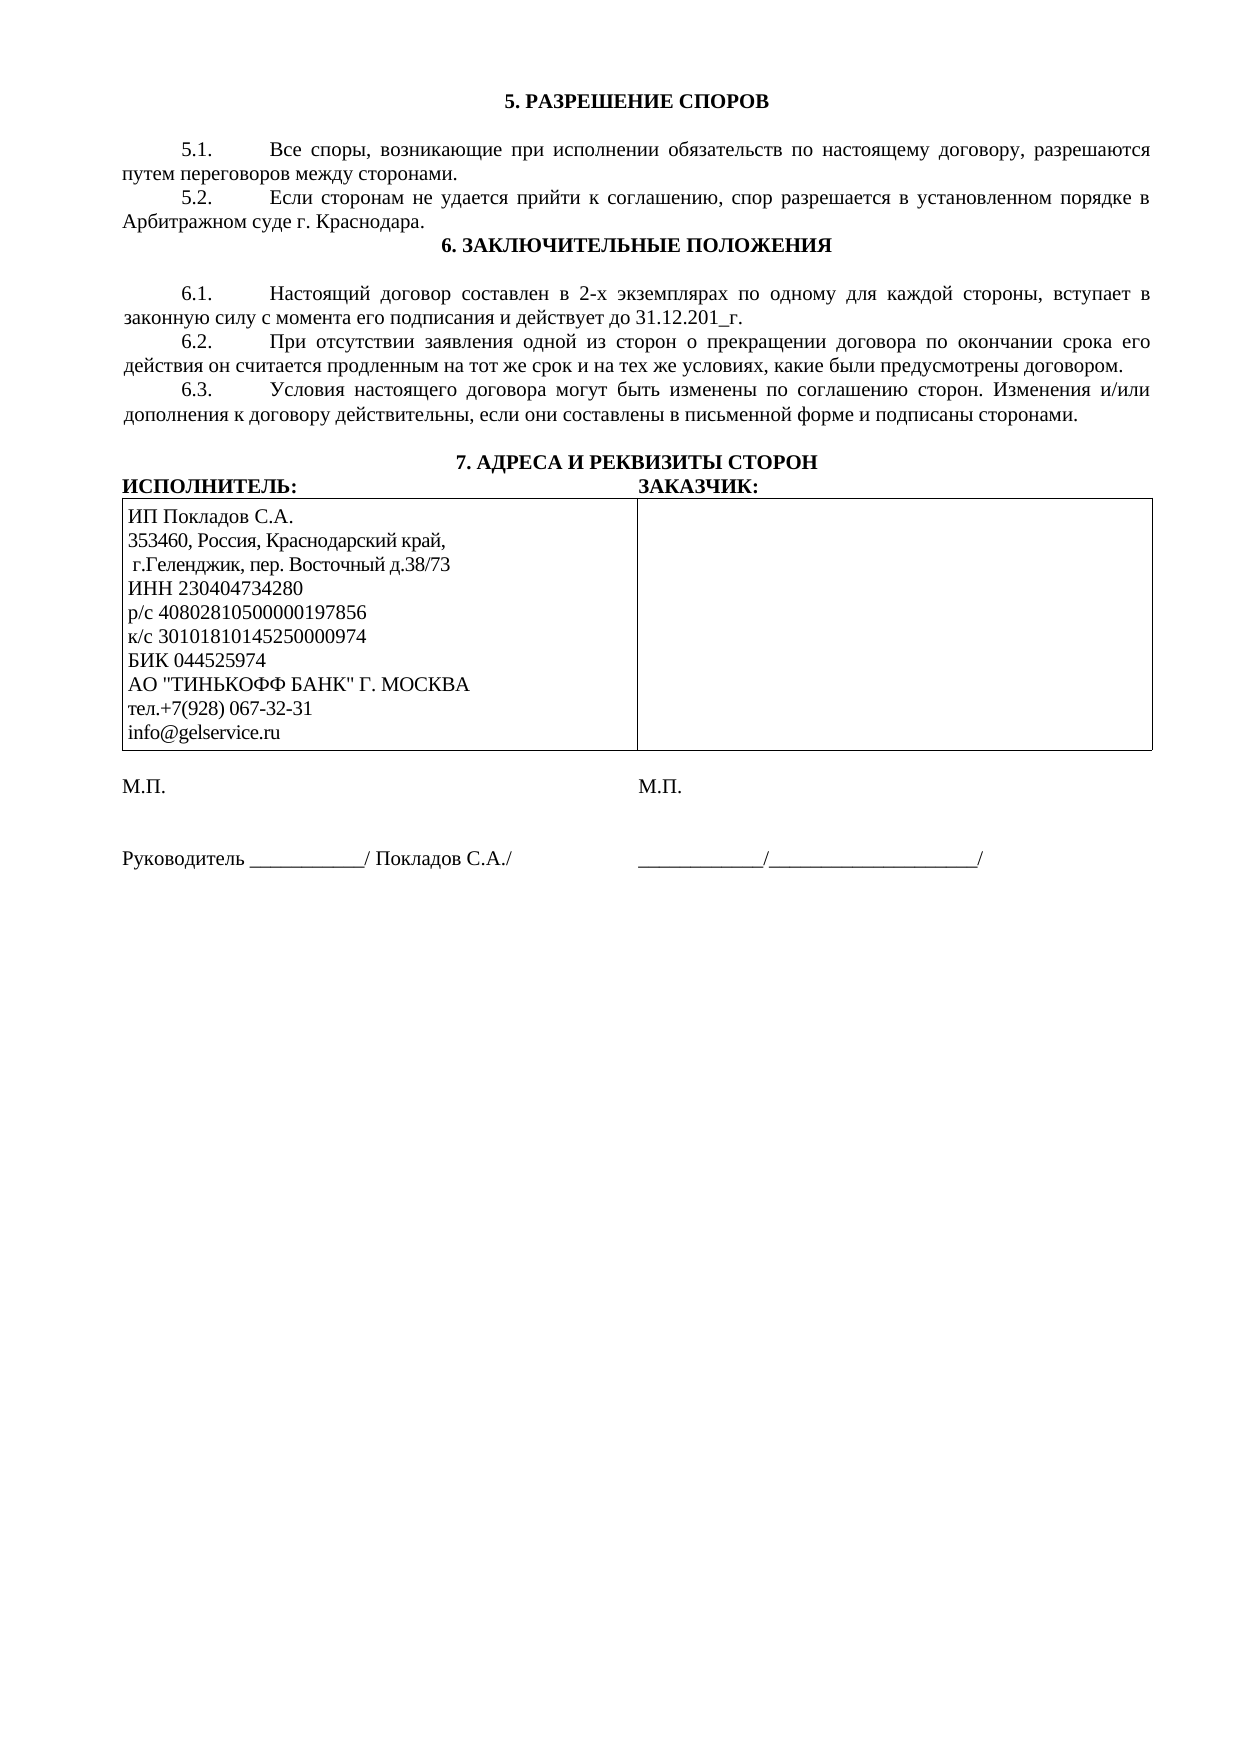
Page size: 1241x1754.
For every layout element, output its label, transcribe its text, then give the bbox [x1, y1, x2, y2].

table_header [638, 499, 1152, 750]
text 7. АДРЕСА И РЕКВИЗИТЫ СТОРОН [122, 449, 1152, 474]
text ИСПОЛНИТЕЛЬ: ЗАКАЗЧИК: [122, 474, 1152, 498]
text 6.3. Условия настоящего договора могут быть изменены по соглашению сторон. Изменения и/или дополнения к договору действительны, если они составлены в письменной форме и подписаны сторонами. [123, 377, 1152, 426]
table_header ИП Покладов С.А. 353460, Россия, Краснодарский край, г.Геленджик, пер. Восточный д.38/73 ИНН 230404734280 р/с 40802810500000197856 к/с 30101810145250000974 БИК 044525974 АО "ТИНЬКОФФ БАНК" Г. МОСКВА тел.+7(928) 067-32-31 info@gelservice.ru [123, 499, 637, 750]
text 5.2. Если сторонам не удается прийти к соглашению, спор разрешается в установленном порядке в Арбитражном суде г. Краснодара. [122, 185, 1152, 233]
text 6.1. Настоящий договор составлен в 2-х экземплярах по одному для каждой стороны, вступает в законную силу с момента его подписания и действует до 31.12.201_г. [123, 281, 1152, 329]
text 5. РАЗРЕШЕНИЕ СПОРОВ [122, 89, 1152, 113]
text 5.1. Все споры, возникающие при исполнении обязательств по настоящему договору, разрешаются путем переговоров между сторонами. [122, 137, 1152, 185]
text 6. ЗАКЛЮЧИТЕЛЬНЫЕ ПОЛОЖЕНИЯ [122, 233, 1152, 257]
text 6.2. При отсутствии заявления одной из сторон о прекращении договора по окончании срока его действия он считается продленным на тот же срок и на тех же условиях, какие были предусмотрены договором. [123, 329, 1152, 377]
text М.П. М.П. [122, 774, 1152, 798]
text Руководитель ___________/ Покладов С.А./ ____________/____________________/ [122, 846, 1152, 870]
